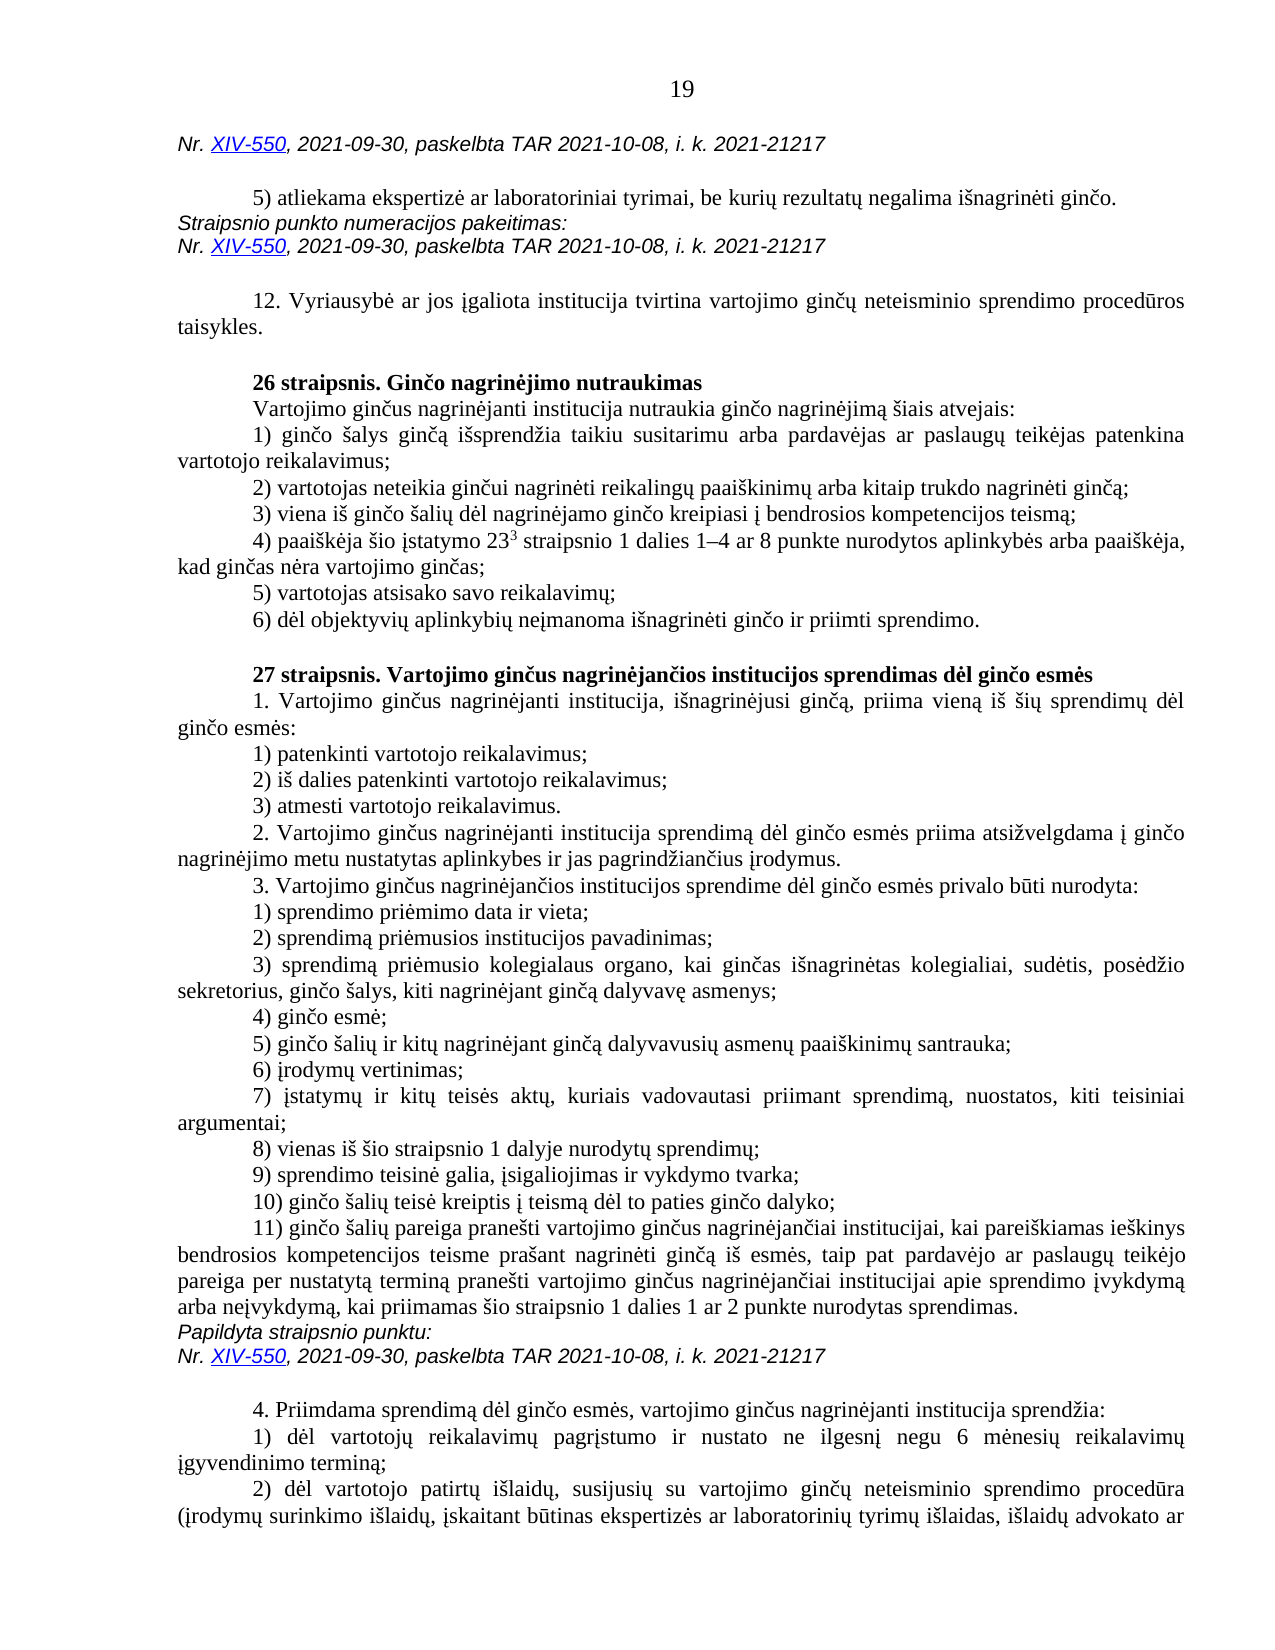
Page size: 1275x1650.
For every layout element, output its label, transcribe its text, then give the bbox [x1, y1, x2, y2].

text 1) patenkinti vartotojo reikalavimus; [177, 740, 1186, 766]
text 8) vienas iš šio straipsnio 1 dalyje nurodytų sprendimų; [177, 1135, 1186, 1162]
text 1) sprendimo priėmimo data ir vieta; [177, 898, 1186, 924]
text Nr. XIV-550, 2021-09-30, paskelbta TAR 2021-10-08, i. k. 2021-21217 [177, 234, 1186, 258]
text 5) vartotojas atsisako savo reikalavimų; [177, 579, 1186, 606]
text 3) sprendimą priėmusio kolegialaus organo, kai ginčas išnagrinėtas kolegialiai, sudėtis, posėdžio sekretorius, ginčo šalys, kiti nagrinėjant ginčą dalyvavę asmenys; [177, 951, 1186, 1003]
text 2) sprendimą priėmusios institucijos pavadinimas; [177, 924, 1186, 951]
text 2) iš dalies patenkinti vartotojo reikalavimus; [177, 766, 1186, 793]
text 1) ginčo šalys ginčą išsprendžia taikiu susitarimu arba pardavėjas ar paslaugų teikėjas patenkina vartotojo reikalavimus; [177, 421, 1186, 474]
text 2. Vartojimo ginčus nagrinėjanti institucija sprendimą dėl ginčo esmės priima atsižvelgdama į ginčo nagrinėjimo metu nustatytas aplinkybes ir jas pagrindžiančius įrodymus. [177, 819, 1186, 872]
text Vartojimo ginčus nagrinėjanti institucija nutraukia ginčo nagrinėjimą šiais atvejais: [177, 395, 1186, 421]
text 26 straipsnis. Ginčo nagrinėjimo nutraukimas [177, 368, 1186, 395]
text Papildyta straipsnio punktu: [177, 1320, 1186, 1344]
text 4) ginčo esmė; [177, 1003, 1186, 1030]
text Nr. XIV-550, 2021-09-30, paskelbta TAR 2021-10-08, i. k. 2021-21217 [177, 131, 1186, 155]
text 3) atmesti vartotojo reikalavimus. [177, 793, 1186, 819]
text 6) įrodymų vertinimas; [177, 1056, 1186, 1082]
text Nr. XIV-550, 2021-09-30, paskelbta TAR 2021-10-08, i. k. 2021-21217 [177, 1344, 1186, 1368]
text 12. Vyriausybė ar jos įgaliota institucija tvirtina vartojimo ginčų neteisminio sprendimo procedūros taisykles. [177, 287, 1186, 340]
text 11) ginčo šalių pareiga pranešti vartojimo ginčus nagrinėjančiai institucijai, kai pareiškiamas ieškinys bendrosios kompetencijos teisme prašant nagrinėti ginčą iš esmės, taip pat pardavėjo ar paslaugų teikėjo pareiga per nustatytą terminą pranešti vartojimo ginčus nagrinėjančiai institucijai apie sprendimo įvykdymą arba neįvykdymą, kai priimamas šio straipsnio 1 dalies 1 ar 2 punkte nurodytas sprendimas. [177, 1214, 1186, 1320]
text 27 straipsnis. Vartojimo ginčus nagrinėjančios institucijos sprendimas dėl ginčo esmės [252, 661, 1186, 687]
text 5) ginčo šalių ir kitų nagrinėjant ginčą dalyvavusių asmenų paaiškinimų santrauka; [177, 1030, 1186, 1056]
text Straipsnio punkto numeracijos pakeitimas: [177, 210, 1186, 234]
text 3. Vartojimo ginčus nagrinėjančios institucijos sprendime dėl ginčo esmės privalo būti nurodyta: [177, 872, 1186, 898]
text 1) dėl vartotojų reikalavimų pagrįstumo ir nustato ne ilgesnį negu 6 mėnesių reikalavimų įgyvendinimo terminą; [177, 1423, 1186, 1475]
text 7) įstatymų ir kitų teisės aktų, kuriais vadovautasi priimant sprendimą, nuostatos, kiti teisiniai argumentai; [177, 1082, 1186, 1135]
text 2) dėl vartotojo patirtų išlaidų, susijusių su vartojimo ginčų neteisminio sprendimo procedūra (įrodymų surinkimo išlaidų, įskaitant būtinas ekspertizės ar laboratorinių tyrimų išlaidas, išlaidų advokato ar [177, 1475, 1186, 1528]
text 9) sprendimo teisinė galia, įsigaliojimas ir vykdymo tvarka; [177, 1162, 1186, 1188]
text 2) vartotojas neteikia ginčui nagrinėti reikalingų paaiškinimų arba kitaip trukdo nagrinėti ginčą; [177, 474, 1186, 500]
text 1. Vartojimo ginčus nagrinėjanti institucija, išnagrinėjusi ginčą, priima vieną iš šių sprendimų dėl ginčo esmės: [177, 687, 1186, 740]
text 5) atliekama ekspertizė ar laboratoriniai tyrimai, be kurių rezultatų negalima išnagrinėti ginčo. [177, 184, 1186, 210]
text 4. Priimdama sprendimą dėl ginčo esmės, vartojimo ginčus nagrinėjanti institucija sprendžia: [177, 1396, 1186, 1423]
text 4) paaiškėja šio įstatymo 233 straipsnio 1 dalies 1–4 ar 8 punkte nurodytos aplinkybės arba paaiškėja, kad ginčas nėra vartojimo ginčas; [177, 527, 1186, 579]
text 6) dėl objektyvių aplinkybių neįmanoma išnagrinėti ginčo ir priimti sprendimo. [177, 606, 1186, 632]
text 10) ginčo šalių teisė kreiptis į teismą dėl to paties ginčo dalyko; [177, 1188, 1186, 1214]
text 3) viena iš ginčo šalių dėl nagrinėjamo ginčo kreipiasi į bendrosios kompetencijos teismą; [177, 500, 1186, 527]
